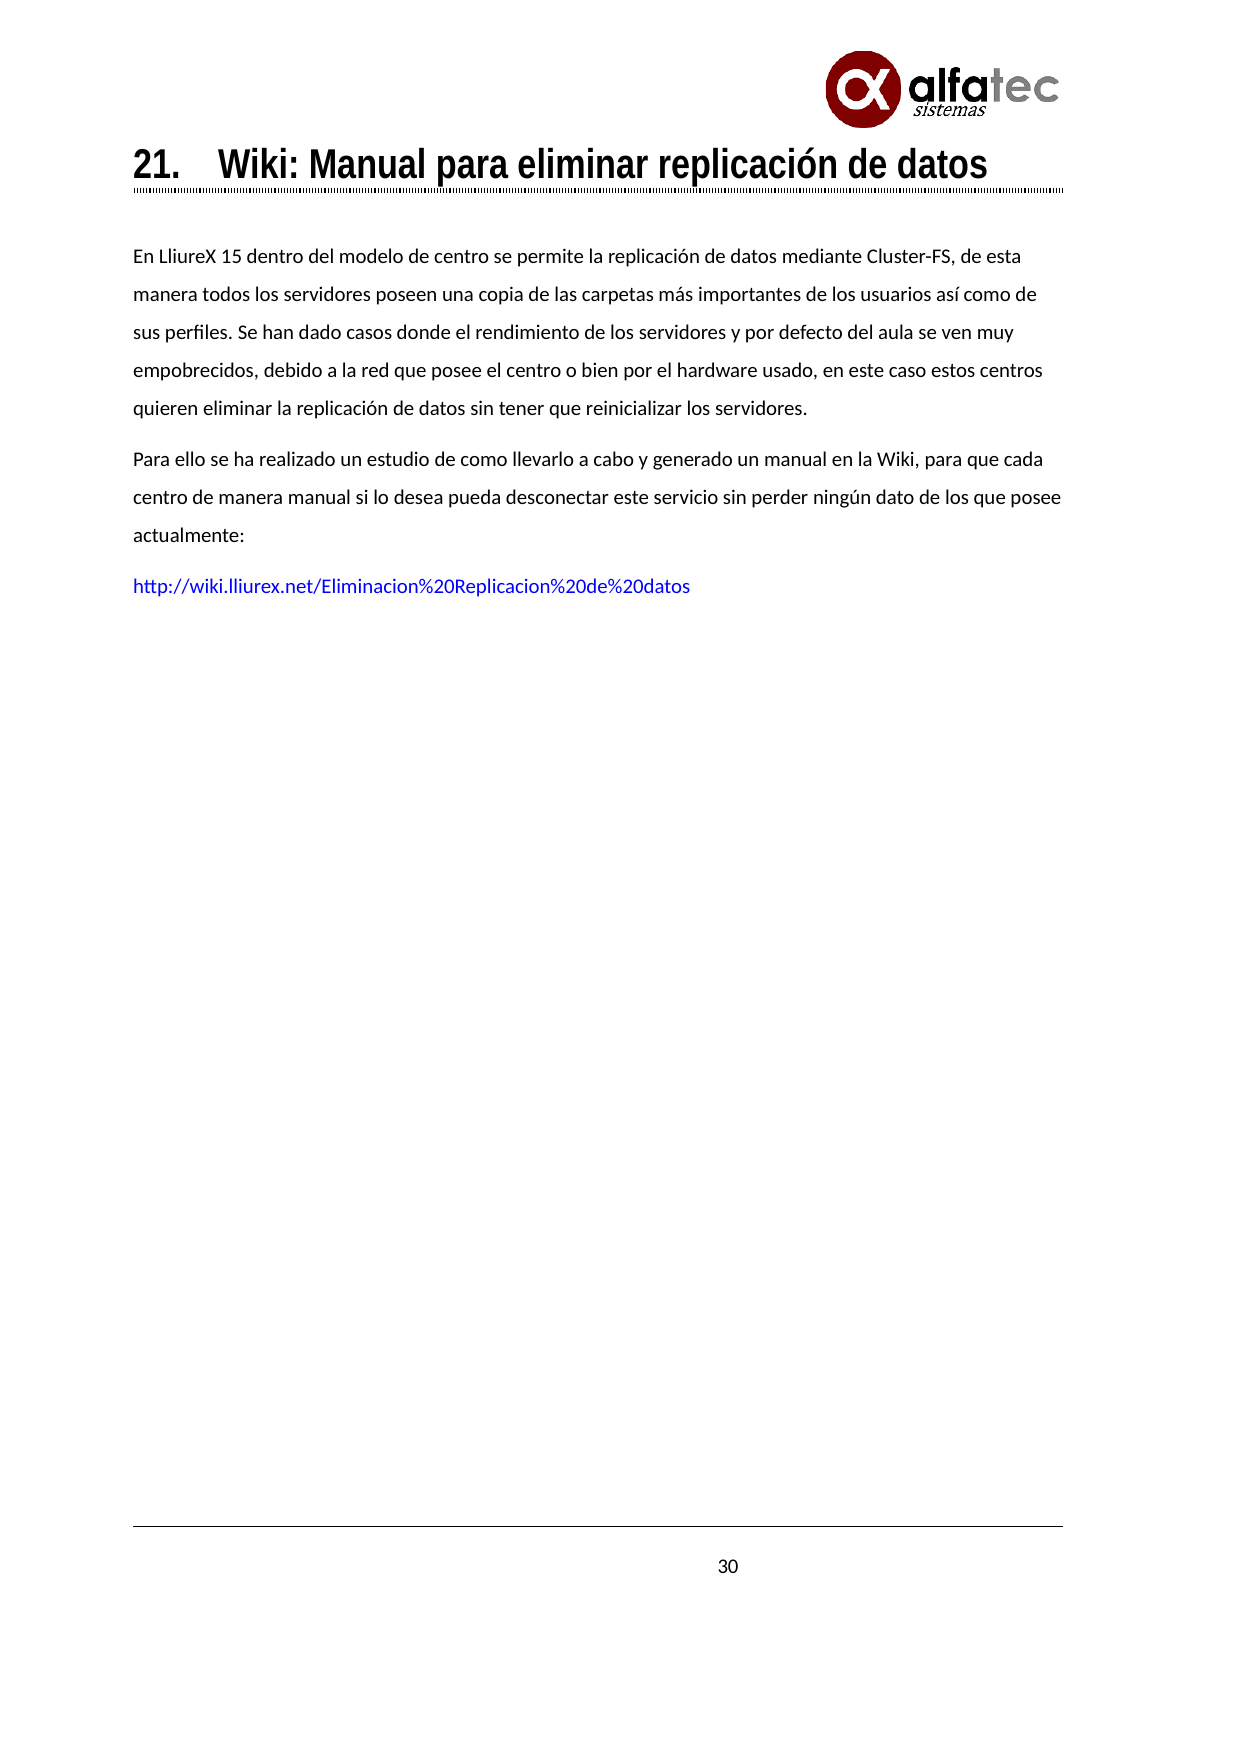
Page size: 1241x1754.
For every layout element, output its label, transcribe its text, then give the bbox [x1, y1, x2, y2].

picture [825, 51, 1061, 128]
text Para ello se ha realizado un estudio de como llevarlo a cabo y generado un manual en la Wiki, para que cada centro de manera manual si lo desea pueda desconectar este servicio sin perder ningún dato de los que posee actualmente: [133, 446, 1063, 548]
subtitle Wiki: Manual para eliminar replicación de datos [133, 148, 1063, 193]
text En LliureX 15 dentro del modelo de centro se permite la replicación de datos mediante Cluster-FS, de esta manera todos los servidores poseen una copia de las carpetas más importantes de los usuarios así como de sus perfiles. Se han dado casos donde el rendimiento de los servidores y por defecto del aula se ven muy empobrecidos, debido a la red que posee el centro o bien por el hardware usado, en este caso estos centros quieren eliminar la replicación de datos sin tener que reinicializar los servidores. [133, 243, 1063, 421]
text http://wiki.lliurex.net/Eliminacion%20Replicacion%20de%20datos [133, 573, 1063, 598]
